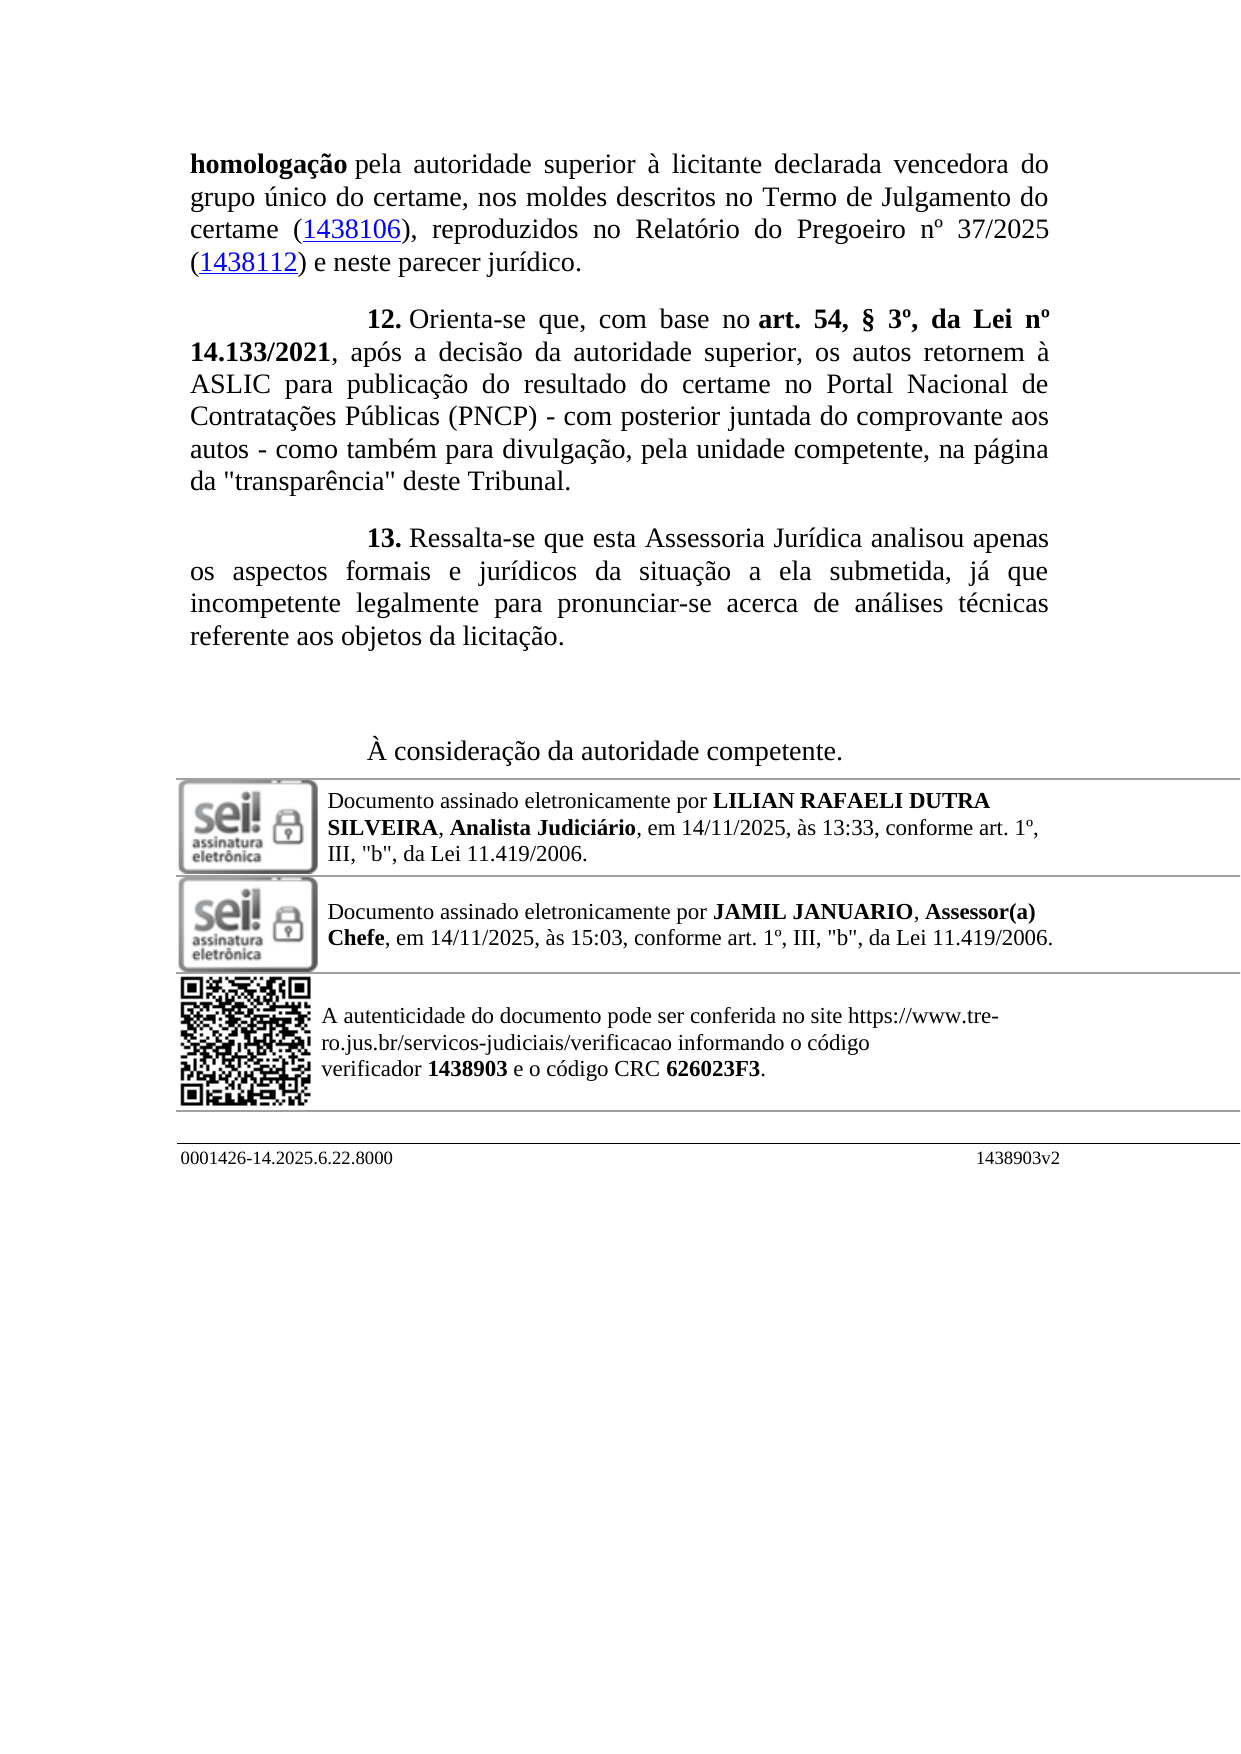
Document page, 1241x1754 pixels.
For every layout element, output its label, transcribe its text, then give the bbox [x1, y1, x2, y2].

table_header Documento assinado eletronicamente por JAMIL JANUARIO, Assessor(a) Chefe, em 14/11/2025, às 15:03, conforme art. 1º, III, "b", da Lei 11.419/2006. [326, 877, 1063, 972]
text 12. Orienta-se que, com base no art. 54, § 3º, da Lei nº 14.133/2021, após a decisão da autoridade superior, os autos retornem à ASLIC para publicação do resultado do certame no Portal Nacional de Contratações Públicas (PNCP) - com posterior juntada do comprovante aos autos - como também para divulgação, pela unidade competente, na página da "transparência" deste Tribunal. [190, 302, 1051, 497]
table_header [177, 974, 319, 1110]
table_header A autenticidade do documento pode ser conferida no site https://www.tre-ro.jus.br/servicos-judiciais/verificacao informando o código verificador 1438903 e o código CRC 626023F3. [319, 974, 1063, 1110]
table_header 1438903v2 [620, 1144, 1063, 1171]
text À consideração da autoridade competente. [190, 733, 1051, 766]
table_header [177, 780, 326, 875]
text homologação pela autoridade superior à licitante declarada vencedora do grupo único do certame, nos moldes descritos no Termo de Julgamento do certame (1438106), reproduzidos no Relatório do Pregoeiro nº 37/2025 (1438112) e neste parecer jurídico. [190, 148, 1051, 277]
table_header 0001426-14.2025.6.22.8000 [177, 1144, 620, 1171]
text 13. Ressalta-se que esta Assessoria Jurídica analisou apenas os aspectos formais e jurídicos da situação a ela submetida, já que incompetente legalmente para pronunciar-se acerca de análises técnicas referente aos objetos da licitação. [190, 522, 1051, 651]
table_header [318, 877, 326, 972]
table_header Documento assinado eletronicamente por LILIAN RAFAELI DUTRA SILVEIRA, Analista Judiciário, em 14/11/2025, às 13:33, conforme art. 1º, III, "b", da Lei 11.419/2006. [326, 780, 1063, 875]
